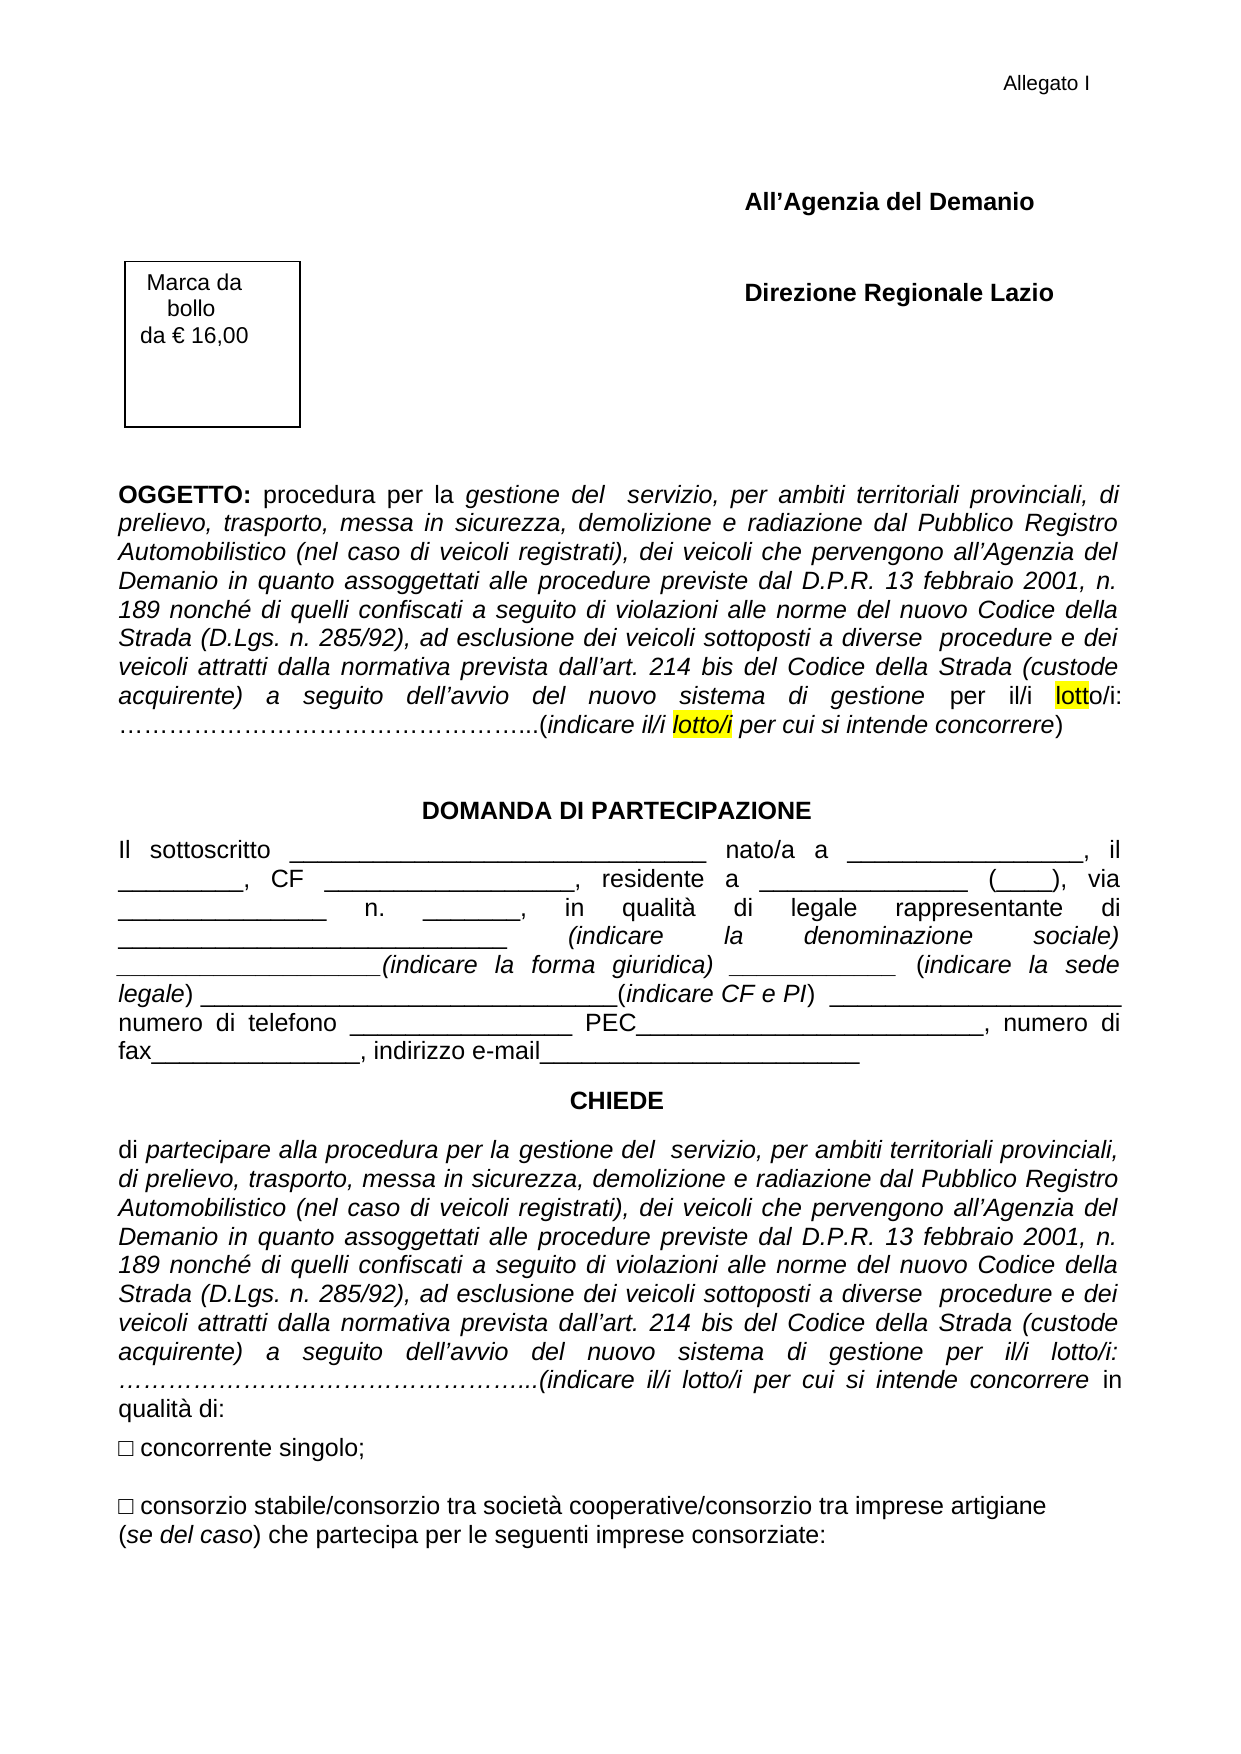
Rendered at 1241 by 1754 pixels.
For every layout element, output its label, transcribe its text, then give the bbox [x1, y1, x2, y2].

text CHIEDE [118, 1086, 1122, 1114]
text Il sottoscritto ______________________________ nato/a a _________________, il _________, CF __________________, residente a _______________ (____), via _______________ n. _______, in qualità di legale rappresentante di ____________________________ (indicare la denominazione sociale) ___________________(indicare la forma giuridica) ____________ (indicare la sede legale) ______________________________(indicare CF e PI) _____________________ numero di telefono ________________ PEC_________________________, numero di fax_______________, indirizzo e-mail_______________________ [118, 835, 1122, 1065]
text □ concorrente singolo; [118, 1433, 1122, 1462]
text All’Agenzia del Demanio [725, 187, 1122, 216]
text OGGETTO: procedura per la gestione del servizio, per ambiti territoriali provinciali, di prelievo, trasporto, messa in sicurezza, demolizione e radiazione dal Pubblico Registro Automobilistico (nel caso di veicoli registrati), dei veicoli che pervengono all’Agenzia del Demanio in quanto assoggettati alle procedure previste dal D.P.R. 13 febbraio 2001, n. 189 nonché di quelli confiscati a seguito di violazioni alle norme del nuovo Codice della Strada (D.Lgs. n. 285/92), ad esclusione dei veicoli sottoposti a diverse procedure e dei veicoli attratti dalla normativa prevista dall’art. 214 bis del Codice della Strada (custode acquirente) a seguito dell’avvio del nuovo sistema di gestione per il/i lotto/i: …………………………………………...(indicare il/i lotto/i per cui si intende concorrere) [118, 479, 1122, 738]
text Direzione Regionale Lazio [723, 278, 1122, 307]
text □ consorzio stabile/consorzio tra società cooperative/consorzio tra imprese artigiane [118, 1491, 1122, 1519]
text di partecipare alla procedura per la gestione del servizio, per ambiti territoriali provinciali, di prelievo, trasporto, messa in sicurezza, demolizione e radiazione dal Pubblico Registro Automobilistico (nel caso di veicoli registrati), dei veicoli che pervengono all’Agenzia del Demanio in quanto assoggettati alle procedure previste dal D.P.R. 13 febbraio 2001, n. 189 nonché di quelli confiscati a seguito di violazioni alle norme del nuovo Codice della Strada (D.Lgs. n. 285/92), ad esclusione dei veicoli sottoposti a diverse procedure e dei veicoli attratti dalla normativa prevista dall’art. 214 bis del Codice della Strada (custode acquirente) a seguito dell’avvio del nuovo sistema di gestione per il/i lotto/i: …………………………………………...(indicare il/i lotto/i per cui si intende concorrere in qualità di: [118, 1135, 1122, 1423]
text (se del caso) che partecipa per le seguenti imprese consorziate: [118, 1519, 1122, 1548]
text DOMANDA DI PARTECIPAZIONE [118, 796, 1122, 824]
